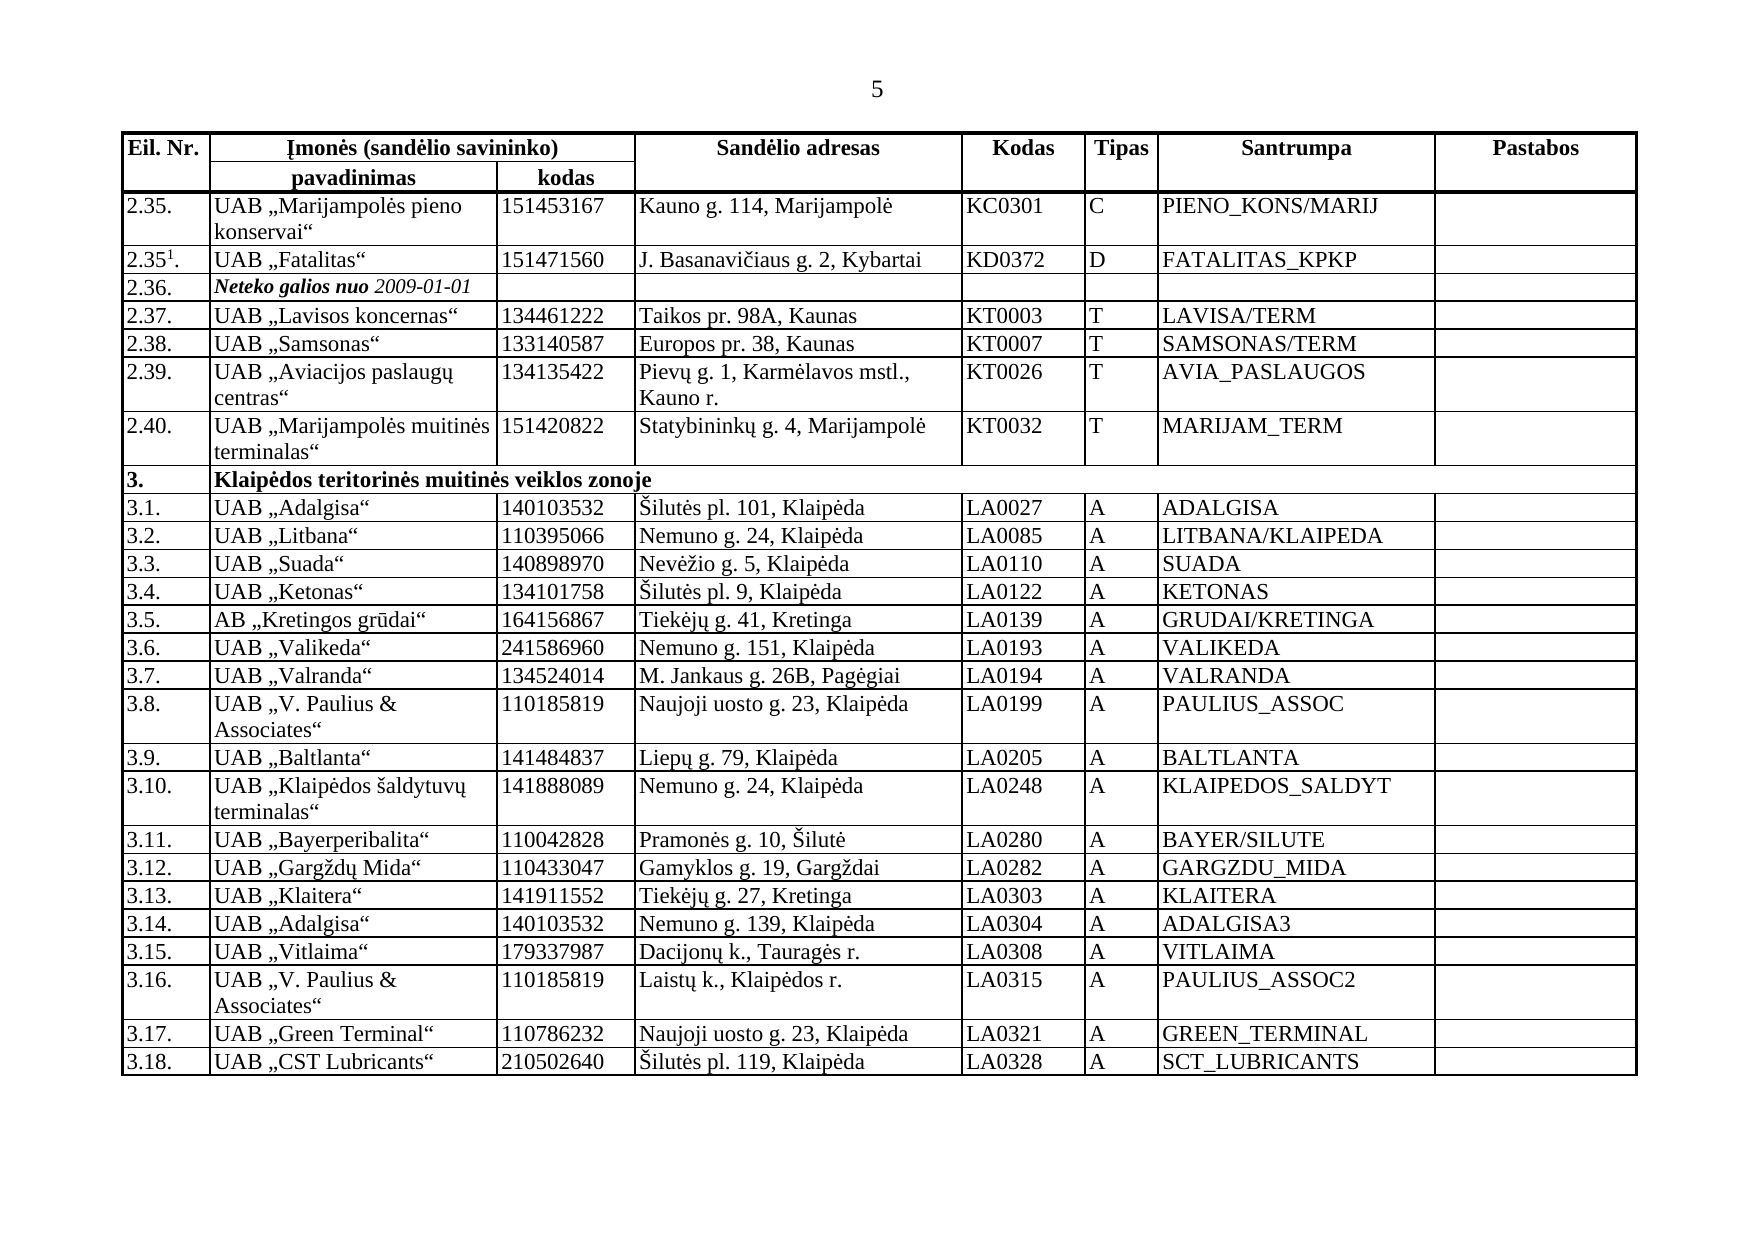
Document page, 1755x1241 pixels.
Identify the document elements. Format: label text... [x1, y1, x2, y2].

table_cell 140103532 [498, 910, 634, 936]
table_cell Taikos pr. 98A, Kaunas [636, 302, 961, 328]
table_header Įmonės (sandėlio savininko) [211, 135, 634, 161]
table_cell UAB „V. Paulius & Associates“ [211, 690, 496, 742]
table_cell 133140587 [498, 330, 634, 356]
table_cell GREEN_TERMINAL [1159, 1020, 1434, 1046]
table_cell 151471560 [498, 246, 634, 272]
table_cell UAB „Baltlanta“ [211, 744, 496, 770]
table_cell KC0301 [963, 194, 1084, 244]
table_cell KT0026 [963, 358, 1084, 411]
table_cell A [1086, 494, 1157, 521]
table_cell UAB „Valranda“ [211, 662, 496, 688]
table_cell 3.17. [124, 1020, 209, 1046]
table_cell UAB „Fatalitas“ [211, 246, 496, 272]
table_cell A [1086, 826, 1157, 852]
table_cell 2.40. [124, 412, 209, 465]
table_cell VALRANDA [1159, 662, 1434, 688]
table_cell A [1086, 1020, 1157, 1046]
table_cell UAB „Ketonas“ [211, 578, 496, 604]
table_cell Šilutės pl. 119, Klaipėda [636, 1048, 961, 1074]
table_cell 3.7. [124, 662, 209, 688]
table_cell T [1086, 302, 1157, 328]
table_cell 140103532 [498, 494, 634, 521]
table_cell 179337987 [498, 938, 634, 964]
table_cell 3.4. [124, 578, 209, 604]
table_cell [1436, 634, 1635, 660]
table_cell Kauno g. 114, Marijampolė [636, 194, 961, 244]
table_cell A [1086, 522, 1157, 548]
table_cell [1436, 690, 1635, 742]
table_cell 134461222 [498, 302, 634, 328]
table_cell 3.2. [124, 522, 209, 548]
table_cell 3.6. [124, 634, 209, 660]
table_cell KLAITERA [1159, 882, 1434, 908]
table_cell LA0193 [963, 634, 1084, 660]
table_cell Laistų k., Klaipėdos r. [636, 966, 961, 1018]
table_cell 3.16. [124, 966, 209, 1018]
table_cell Naujoji uosto g. 23, Klaipėda [636, 1020, 961, 1046]
table_cell [1436, 274, 1635, 300]
table_cell A [1086, 882, 1157, 908]
table_cell [1436, 938, 1635, 964]
table_cell UAB „Klaitera“ [211, 882, 496, 908]
table_cell UAB „V. Paulius & Associates“ [211, 966, 496, 1018]
table_cell [1436, 826, 1635, 852]
table_cell Tiekėjų g. 41, Kretinga [636, 606, 961, 632]
table_cell Šilutės pl. 101, Klaipėda [636, 494, 961, 521]
table_cell Tiekėjų g. 27, Kretinga [636, 882, 961, 908]
table_cell 151420822 [498, 412, 634, 465]
table_cell [498, 274, 634, 300]
table_cell A [1086, 578, 1157, 604]
table_cell LA0315 [963, 966, 1084, 1018]
table_cell 141888089 [498, 772, 634, 824]
table_cell [1436, 744, 1635, 770]
table_cell A [1086, 634, 1157, 660]
table_cell BALTLANTA [1159, 744, 1434, 770]
table_cell VALIKEDA [1159, 634, 1434, 660]
table_cell 3.1. [124, 494, 209, 521]
table_cell 3.10. [124, 772, 209, 824]
table_cell ADALGISA3 [1159, 910, 1434, 936]
table_cell LA0122 [963, 578, 1084, 604]
table_cell 3.11. [124, 826, 209, 852]
table_cell 210502640 [498, 1048, 634, 1074]
table_cell LA0199 [963, 690, 1084, 742]
table_cell SCT_LUBRICANTS [1159, 1048, 1434, 1074]
table_cell [1436, 772, 1635, 824]
table_cell 134135422 [498, 358, 634, 411]
table_cell Europos pr. 38, Kaunas [636, 330, 961, 356]
table_cell LA0085 [963, 522, 1084, 548]
table_cell LA0321 [963, 1020, 1084, 1046]
table_cell Pramonės g. 10, Šilutė [636, 826, 961, 852]
table_cell FATALITAS_KPKP [1159, 246, 1434, 272]
table_cell T [1086, 412, 1157, 465]
table_cell [1436, 494, 1635, 521]
table_cell LA0139 [963, 606, 1084, 632]
table_cell Neteko galios nuo 2009-01-01 [211, 274, 496, 300]
table_cell [1086, 274, 1157, 300]
table_cell A [1086, 1048, 1157, 1074]
table_cell Gamyklos g. 19, Gargždai [636, 854, 961, 880]
table_cell LA0248 [963, 772, 1084, 824]
table_cell [1436, 1020, 1635, 1046]
table_cell LA0303 [963, 882, 1084, 908]
table_cell 110395066 [498, 522, 634, 548]
table_cell [1436, 550, 1635, 576]
table_cell PAULIUS_ASSOC [1159, 690, 1434, 742]
table_cell C [1086, 194, 1157, 244]
table_cell LA0304 [963, 910, 1084, 936]
table_cell T [1086, 330, 1157, 356]
table_cell UAB „Klaipėdos šaldytuvų terminalas“ [211, 772, 496, 824]
table_cell LA0282 [963, 854, 1084, 880]
table_cell [1436, 412, 1635, 465]
table_cell 2.37. [124, 302, 209, 328]
table_cell [1436, 606, 1635, 632]
table_cell GRUDAI/KRETINGA [1159, 606, 1434, 632]
table_header Sandėlio adresas [636, 135, 961, 190]
table_cell BAYER/SILUTE [1159, 826, 1434, 852]
table_cell 2.39. [124, 358, 209, 411]
table_cell Nemuno g. 139, Klaipėda [636, 910, 961, 936]
table_cell LITBANA/KLAIPEDA [1159, 522, 1434, 548]
table_cell LA0280 [963, 826, 1084, 852]
table_cell A [1086, 690, 1157, 742]
table_cell LA0328 [963, 1048, 1084, 1074]
table_cell 3.18. [124, 1048, 209, 1074]
table_cell J. Basanavičiaus g. 2, Kybartai [636, 246, 961, 272]
table_header Kodas [963, 135, 1084, 190]
table_cell 110786232 [498, 1020, 634, 1046]
table_cell PAULIUS_ASSOC2 [1159, 966, 1434, 1018]
table_cell 3.3. [124, 550, 209, 576]
table_cell 151453167 [498, 194, 634, 244]
table_cell KLAIPEDOS_SALDYT [1159, 772, 1434, 824]
table_cell 3.15. [124, 938, 209, 964]
table_cell KT0003 [963, 302, 1084, 328]
table_cell UAB „Valikeda“ [211, 634, 496, 660]
table_cell [1436, 854, 1635, 880]
table_cell [636, 274, 961, 300]
table_cell UAB „Litbana“ [211, 522, 496, 548]
table_cell 110185819 [498, 966, 634, 1018]
table_header Pastabos [1436, 135, 1635, 190]
table_cell UAB „Marijampolės pieno konservai“ [211, 194, 496, 244]
table_cell VITLAIMA [1159, 938, 1434, 964]
table_cell 2.38. [124, 330, 209, 356]
table_cell A [1086, 606, 1157, 632]
table_cell KD0372 [963, 246, 1084, 272]
table_cell KT0007 [963, 330, 1084, 356]
table_cell Nemuno g. 24, Klaipėda [636, 522, 961, 548]
table_cell [1436, 358, 1635, 411]
table_cell [1436, 882, 1635, 908]
table_cell SAMSONAS/TERM [1159, 330, 1434, 356]
table_cell 141911552 [498, 882, 634, 908]
table_cell PIENO_KONS/MARIJ [1159, 194, 1434, 244]
table_cell [1436, 522, 1635, 548]
table_cell UAB „CST Lubricants“ [211, 1048, 496, 1074]
table_cell Liepų g. 79, Klaipėda [636, 744, 961, 770]
table_cell [1159, 274, 1434, 300]
table_cell A [1086, 744, 1157, 770]
table_cell KETONAS [1159, 578, 1434, 604]
table_cell Dacijonų k., Tauragės r. [636, 938, 961, 964]
table_cell Šilutės pl. 9, Klaipėda [636, 578, 961, 604]
table_cell 3.5. [124, 606, 209, 632]
table_cell Naujoji uosto g. 23, Klaipėda [636, 690, 961, 742]
table_cell T [1086, 358, 1157, 411]
table_cell 3.9. [124, 744, 209, 770]
table_cell D [1086, 246, 1157, 272]
table_cell 141484837 [498, 744, 634, 770]
table_cell 3. [124, 466, 209, 493]
table_cell [963, 274, 1084, 300]
table_cell UAB „Green Terminal“ [211, 1020, 496, 1046]
table_cell UAB „Aviacijos paslaugų centras“ [211, 358, 496, 411]
table_cell Nemuno g. 24, Klaipėda [636, 772, 961, 824]
table_cell GARGZDU_MIDA [1159, 854, 1434, 880]
table_cell Statybininkų g. 4, Marijampolė [636, 412, 961, 465]
table_cell [1436, 662, 1635, 688]
table_header Eil. Nr. [124, 135, 209, 190]
table_cell [1436, 302, 1635, 328]
table_cell [1436, 330, 1635, 356]
table_cell [1436, 194, 1635, 244]
table_cell kodas [498, 162, 634, 190]
table_cell A [1086, 938, 1157, 964]
table_cell LA0308 [963, 938, 1084, 964]
table_cell A [1086, 772, 1157, 824]
table_cell UAB „Samsonas“ [211, 330, 496, 356]
table_cell 3.12. [124, 854, 209, 880]
table_cell 110433047 [498, 854, 634, 880]
table_cell UAB „Adalgisa“ [211, 910, 496, 936]
table_cell 164156867 [498, 606, 634, 632]
table_cell 110042828 [498, 826, 634, 852]
table_cell 3.8. [124, 690, 209, 742]
table_header Tipas [1086, 135, 1157, 190]
table_cell A [1086, 854, 1157, 880]
table_cell ADALGISA [1159, 494, 1434, 521]
table_cell 110185819 [498, 690, 634, 742]
table_cell AVIA_PASLAUGOS [1159, 358, 1434, 411]
table_cell LA0110 [963, 550, 1084, 576]
table_cell Klaipėdos teritorinės muitinės veiklos zonoje [211, 466, 1635, 493]
table_cell KT0032 [963, 412, 1084, 465]
table_cell [1436, 910, 1635, 936]
table_cell M. Jankaus g. 26B, Pagėgiai [636, 662, 961, 688]
table_cell UAB „Gargždų Mida“ [211, 854, 496, 880]
table_cell Pievų g. 1, Karmėlavos mstl., Kauno r. [636, 358, 961, 411]
table_cell 3.14. [124, 910, 209, 936]
table_cell SUADA [1159, 550, 1434, 576]
table_cell A [1086, 662, 1157, 688]
table_cell LA0205 [963, 744, 1084, 770]
table_header Santrumpa [1159, 135, 1434, 190]
table_cell UAB „Vitlaima“ [211, 938, 496, 964]
table_cell UAB „Lavisos koncernas“ [211, 302, 496, 328]
table_cell A [1086, 910, 1157, 936]
table_cell [1436, 578, 1635, 604]
table_cell UAB „Bayerperibalita“ [211, 826, 496, 852]
table_cell 241586960 [498, 634, 634, 660]
table_cell LA0194 [963, 662, 1084, 688]
table_cell [1436, 966, 1635, 1018]
table_cell Nevėžio g. 5, Klaipėda [636, 550, 961, 576]
table_cell 134524014 [498, 662, 634, 688]
table_cell A [1086, 966, 1157, 1018]
table_cell 134101758 [498, 578, 634, 604]
table_cell LAVISA/TERM [1159, 302, 1434, 328]
table_cell 2.36. [124, 274, 209, 300]
table_cell UAB „Suada“ [211, 550, 496, 576]
table_cell UAB „Marijampolės muitinės terminalas“ [211, 412, 496, 465]
table_cell LA0027 [963, 494, 1084, 521]
table_cell A [1086, 550, 1157, 576]
table_cell 140898970 [498, 550, 634, 576]
table_cell 2.351. [124, 246, 209, 272]
table_cell Nemuno g. 151, Klaipėda [636, 634, 961, 660]
table_cell [1436, 1048, 1635, 1074]
table_cell MARIJAM_TERM [1159, 412, 1434, 465]
table_cell 2.35. [124, 194, 209, 244]
table_cell [1436, 246, 1635, 272]
table_cell pavadinimas [211, 162, 496, 190]
table_cell UAB „Adalgisa“ [211, 494, 496, 521]
table_cell AB „Kretingos grūdai“ [211, 606, 496, 632]
table_cell 3.13. [124, 882, 209, 908]
